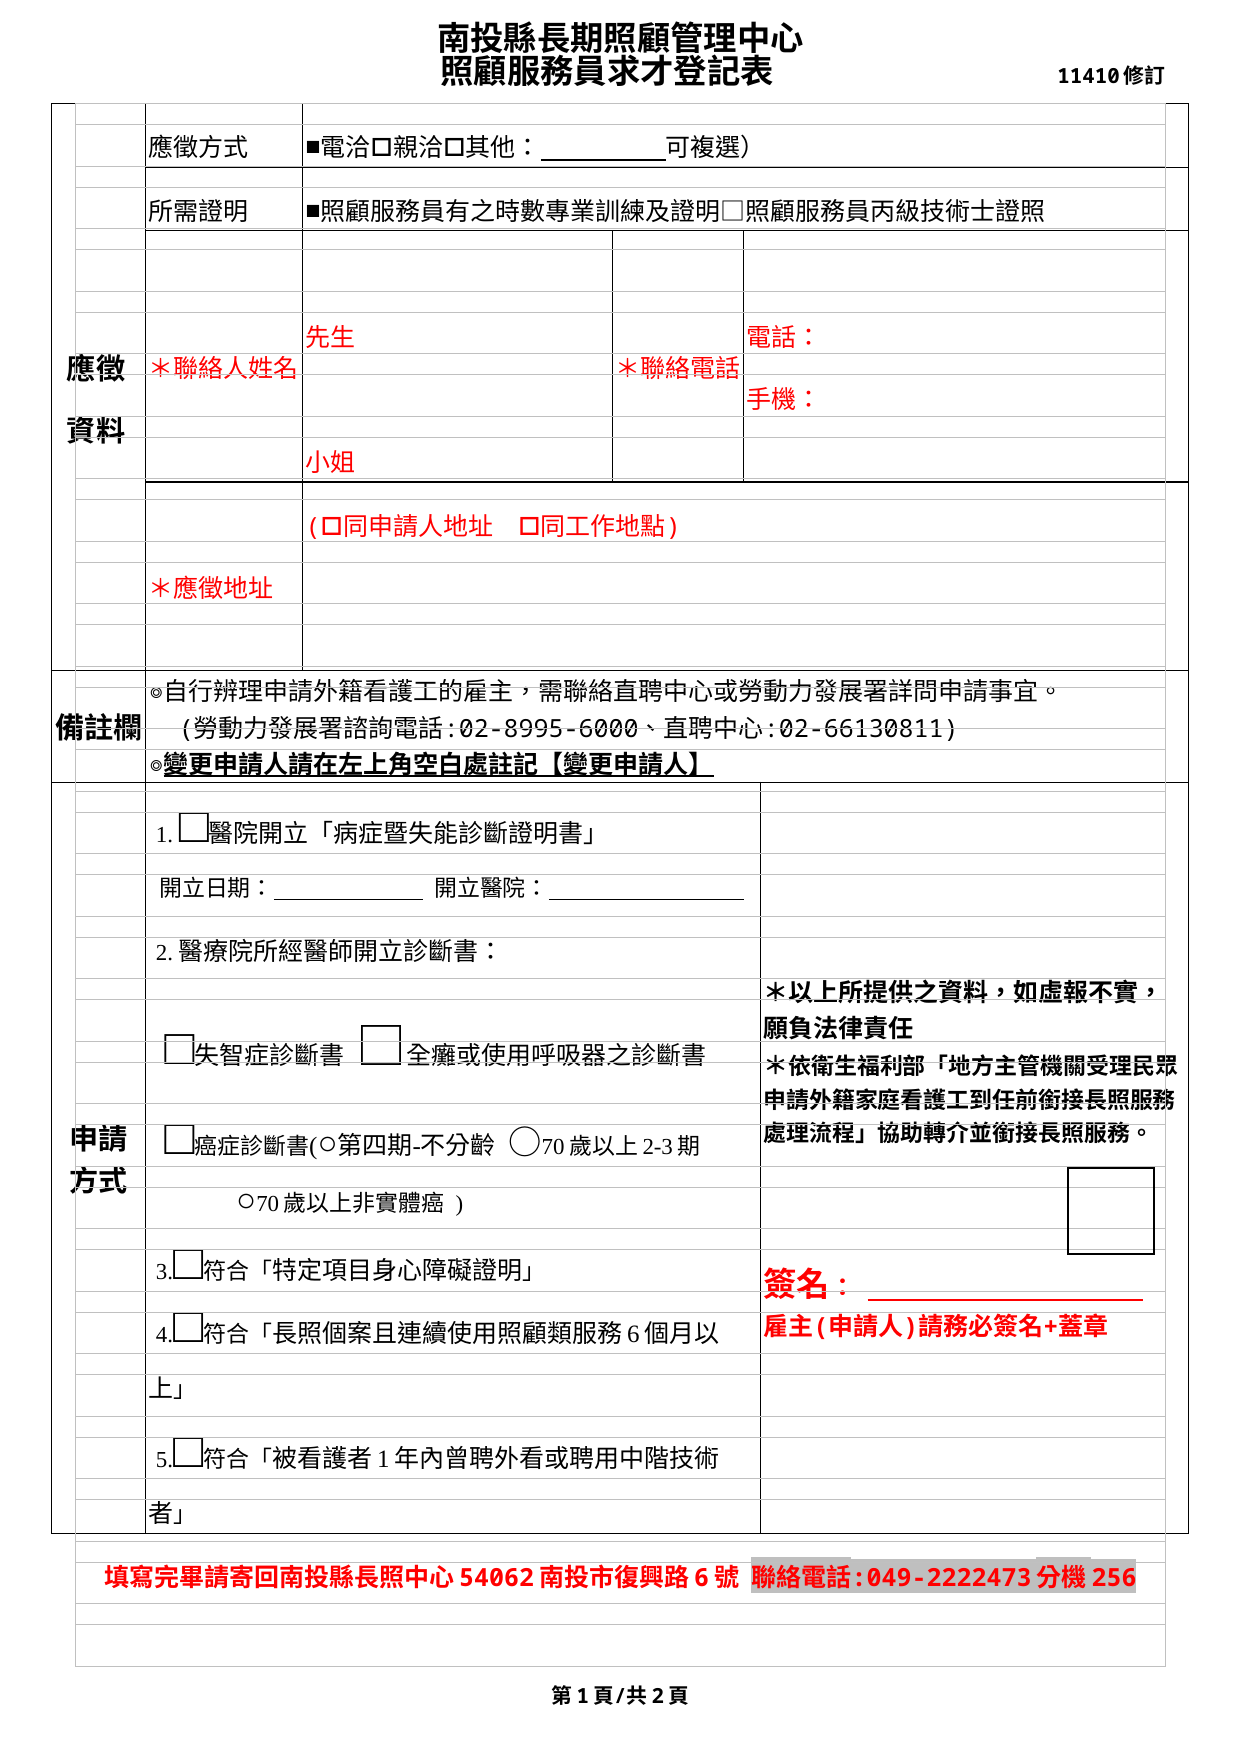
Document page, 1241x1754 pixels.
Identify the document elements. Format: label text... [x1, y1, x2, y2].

table_cell 1. □醫院開立「病症暨失能診斷證明書」 開立日期： 開立醫院： 2. 醫療院所經醫師開立診斷書： □失智症診斷書 □全癱或使用呼吸器之診斷書 □癌症診斷書(○第四期-不分齡 ○70歲以上2-3期 ○70歲以上非實體癌 ) 3.□符合「特定項目身心障礙證明」 4.□符合「長照個案且連續使用照顧類服務6個月以上」 5.□符合「被看護者1年內曾聘外看或聘用中階技術者」 [146, 1438, 760, 1478]
table_cell 1. □醫院開立「病症暨失能診斷證明書」 開立日期： 開立醫院： 2. 醫療院所經醫師開立診斷書： □失智症診斷書 □全癱或使用呼吸器之診斷書 □癌症診斷書(○第四期-不分齡 ○70歲以上2-3期 ○70歲以上非實體癌 ) 3.□符合「特定項目身心障礙證明」 4.□符合「長照個案且連續使用照顧類服務6個月以上」 5.□符合「被看護者1年內曾聘外看或聘用中階技術者」 [146, 1167, 760, 1187]
table_cell 1. □醫院開立「病症暨失能診斷證明書」 開立日期： 開立醫院： 2. 醫療院所經醫師開立診斷書： □失智症診斷書 □全癱或使用呼吸器之診斷書 □癌症診斷書(○第四期-不分齡 ○70歲以上2-3期 ○70歲以上非實體癌 ) 3.□符合「特定項目身心障礙證明」 4.□符合「長照個案且連續使用照顧類服務6個月以上」 5.□符合「被看護者1年內曾聘外看或聘用中階技術者」 [146, 1229, 760, 1249]
table_cell ■電洽親洽其他： 可複選） [303, 125, 1165, 166]
table_cell ＊以上所提供之資料，如虛報不實，願負法律責任 ＊依衛生福利部「地方主管機關受理民眾申請外籍家庭看護工到任前銜接長照服務處理流程」協助轉介並銜接長照服務。 簽名： 雇主(申請人)請務必簽名+蓋章 [761, 917, 1165, 937]
table_cell 1. □醫院開立「病症暨失能診斷證明書」 開立日期： 開立醫院： 2. 醫療院所經醫師開立診斷書： □失智症診斷書 □全癱或使用呼吸器之診斷書 □癌症診斷書(○第四期-不分齡 ○70歲以上2-3期 ○70歲以上非實體癌 ) 3.□符合「特定項目身心障礙證明」 4.□符合「長照個案且連續使用照顧類服務6個月以上」 5.□符合「被看護者1年內曾聘外看或聘用中階技術者」 [146, 1375, 760, 1416]
table_cell ＊聯絡人姓名 [146, 250, 302, 291]
table_cell 1. □醫院開立「病症暨失能診斷證明書」 開立日期： 開立醫院： 2. 醫療院所經醫師開立診斷書： □失智症診斷書 □全癱或使用呼吸器之診斷書 □癌症診斷書(○第四期-不分齡 ○70歲以上2-3期 ○70歲以上非實體癌 ) 3.□符合「特定項目身心障礙證明」 4.□符合「長照個案且連續使用照顧類服務6個月以上」 5.□符合「被看護者1年內曾聘外看或聘用中階技術者」 [146, 1000, 760, 1041]
table_cell [146, 604, 302, 624]
table_cell ＊以上所提供之資料，如虛報不實，願負法律責任 ＊依衛生福利部「地方主管機關受理民眾申請外籍家庭看護工到任前銜接長照服務處理流程」協助轉介並銜接長照服務。 簽名： 雇主(申請人)請務必簽名+蓋章 [761, 1000, 1165, 1041]
table_cell 1. □醫院開立「病症暨失能診斷證明書」 開立日期： 開立醫院： 2. 醫療院所經醫師開立診斷書： □失智症診斷書 □全癱或使用呼吸器之診斷書 □癌症診斷書(○第四期-不分齡 ○70歲以上2-3期 ○70歲以上非實體癌 ) 3.□符合「特定項目身心障礙證明」 4.□符合「長照個案且連續使用照顧類服務6個月以上」 5.□符合「被看護者1年內曾聘外看或聘用中階技術者」 [146, 1313, 760, 1353]
table_cell [303, 292, 612, 312]
table_cell 備註欄 [76, 750, 145, 782]
table_cell 申請方式 [76, 1000, 145, 1041]
table_cell [744, 438, 1165, 478]
table_cell ＊聯絡電話 [613, 292, 743, 312]
table_cell 1. □醫院開立「病症暨失能診斷證明書」 開立日期： 開立醫院： 2. 醫療院所經醫師開立診斷書： □失智症診斷書 □全癱或使用呼吸器之診斷書 □癌症診斷書(○第四期-不分齡 ○70歲以上2-3期 ○70歲以上非實體癌 ) 3.□符合「特定項目身心障礙證明」 4.□符合「長照個案且連續使用照顧類服務6個月以上」 5.□符合「被看護者1年內曾聘外看或聘用中階技術者」 [146, 1188, 760, 1228]
table_cell ＊以上所提供之資料，如虛報不實，願負法律責任 ＊依衛生福利部「地方主管機關受理民眾申請外籍家庭看護工到任前銜接長照服務處理流程」協助轉介並銜接長照服務。 簽名： 雇主(申請人)請務必簽名+蓋章 [761, 1500, 1165, 1533]
table_cell 所需證明 [146, 188, 302, 228]
table_cell [303, 417, 612, 437]
table_cell [303, 625, 1165, 666]
table_cell 1. □醫院開立「病症暨失能診斷證明書」 開立日期： 開立醫院： 2. 醫療院所經醫師開立診斷書： □失智症診斷書 □全癱或使用呼吸器之診斷書 □癌症診斷書(○第四期-不分齡 ○70歲以上2-3期 ○70歲以上非實體癌 ) 3.□符合「特定項目身心障礙證明」 4.□符合「長照個案且連續使用照顧類服務6個月以上」 5.□符合「被看護者1年內曾聘外看或聘用中階技術者」 [146, 1479, 760, 1499]
table_cell 1. □醫院開立「病症暨失能診斷證明書」 開立日期： 開立醫院： 2. 醫療院所經醫師開立診斷書： □失智症診斷書 □全癱或使用呼吸器之診斷書 □癌症診斷書(○第四期-不分齡 ○70歲以上2-3期 ○70歲以上非實體癌 ) 3.□符合「特定項目身心障礙證明」 4.□符合「長照個案且連續使用照顧類服務6個月以上」 5.□符合「被看護者1年內曾聘外看或聘用中階技術者」 [146, 1250, 760, 1291]
text [76, 1534, 1165, 1541]
table_cell ＊以上所提供之資料，如虛報不實，願負法律責任 ＊依衛生福利部「地方主管機關受理民眾申請外籍家庭看護工到任前銜接長照服務處理流程」協助轉介並銜接長照服務。 簽名： 雇主(申請人)請務必簽名+蓋章 [761, 979, 930, 999]
table_cell ＊聯絡電話 [613, 354, 743, 374]
table_cell 應徵資料 [76, 479, 145, 499]
table_cell ＊聯絡人姓名 [146, 375, 302, 416]
table_cell 備註欄 [76, 671, 145, 687]
table_cell 申請方式 [76, 1229, 145, 1249]
table_cell [303, 604, 1165, 624]
table_cell 應徵資料 [76, 625, 145, 666]
table_cell 申請方式 [76, 813, 145, 853]
table_cell ＊以上所提供之資料，如虛報不實，願負法律責任 ＊依衛生福利部「地方主管機關受理民眾申請外籍家庭看護工到任前銜接長照服務處理流程」協助轉介並銜接長照服務。 簽名： 雇主(申請人)請務必簽名+蓋章 [761, 1167, 1067, 1187]
table_cell ＊以上所提供之資料，如虛報不實，願負法律責任 ＊依衛生福利部「地方主管機關受理民眾申請外籍家庭看護工到任前銜接長照服務處理流程」協助轉介並銜接長照服務。 簽名： 雇主(申請人)請務必簽名+蓋章 [1069, 1188, 1153, 1228]
table_cell 應徵資料 [76, 167, 145, 187]
table_cell 應徵資料 [76, 188, 145, 228]
table_cell 申請方式 [76, 1479, 145, 1499]
table_cell 申請方式 [76, 1250, 145, 1291]
table_cell ＊以上所提供之資料，如虛報不實，願負法律責任 ＊依衛生福利部「地方主管機關受理民眾申請外籍家庭看護工到任前銜接長照服務處理流程」協助轉介並銜接長照服務。 簽名： 雇主(申請人)請務必簽名+蓋章 [761, 1313, 1165, 1353]
table_cell ＊以上所提供之資料，如虛報不實，願負法律責任 ＊依衛生福利部「地方主管機關受理民眾申請外籍家庭看護工到任前銜接長照服務處理流程」協助轉介並銜接長照服務。 簽名： 雇主(申請人)請務必簽名+蓋章 [761, 813, 1165, 853]
table_cell 應徵資料 [76, 542, 145, 562]
table_cell 應徵方式 [146, 125, 302, 166]
table_cell ＊以上所提供之資料，如虛報不實，願負法律責任 ＊依衛生福利部「地方主管機關受理民眾申請外籍家庭看護工到任前銜接長照服務處理流程」協助轉介並銜接長照服務。 簽名： 雇主(申請人)請務必簽名+蓋章 [761, 1250, 1165, 1291]
table_cell 備註欄 [76, 688, 145, 728]
table_cell 應徵資料 [121, 417, 145, 437]
table_cell 應徵資料 [76, 104, 145, 124]
table_cell 1. □醫院開立「病症暨失能診斷證明書」 開立日期： 開立醫院： 2. 醫療院所經醫師開立診斷書： □失智症診斷書 □全癱或使用呼吸器之診斷書 □癌症診斷書(○第四期-不分齡 ○70歲以上2-3期 ○70歲以上非實體癌 ) 3.□符合「特定項目身心障礙證明」 4.□符合「長照個案且連續使用照顧類服務6個月以上」 5.□符合「被看護者1年內曾聘外看或聘用中階技術者」 [146, 917, 760, 937]
table_cell ＊聯絡人姓名 [146, 417, 302, 437]
table_cell 1. □醫院開立「病症暨失能診斷證明書」 開立日期： 開立醫院： 2. 醫療院所經醫師開立診斷書： □失智症診斷書 □全癱或使用呼吸器之診斷書 □癌症診斷書(○第四期-不分齡 ○70歲以上2-3期 ○70歲以上非實體癌 ) 3.□符合「特定項目身心障礙證明」 4.□符合「長照個案且連續使用照顧類服務6個月以上」 5.□符合「被看護者1年內曾聘外看或聘用中階技術者」 [146, 1125, 760, 1166]
table_cell [744, 292, 1165, 312]
table_cell 申請方式 [76, 938, 145, 978]
table_cell 申請方式 [76, 1188, 145, 1228]
table_cell ◎自行辨理申請外籍看護工的雇主，需聯絡直聘中心或勞動力發展署詳問申請事宜。 (勞動力發展署諮詢電話:02-8995-6000、直聘中心:02-66130811) ◎變更申請人請在左上角空白處註記【變更申請人】 [146, 750, 1165, 782]
table_cell [744, 250, 1165, 291]
table_cell 申請方式 [76, 1042, 145, 1062]
table_cell ＊以上所提供之資料，如虛報不實，願負法律責任 ＊依衛生福利部「地方主管機關受理民眾申請外籍家庭看護工到任前銜接長照服務處理流程」協助轉介並銜接長照服務。 簽名： 雇主(申請人)請務必簽名+蓋章 [923, 979, 1165, 999]
table_cell [1166, 231, 1188, 481]
table_cell [146, 483, 302, 499]
table_cell 手機： [744, 375, 1165, 416]
table_cell 申請方式 [76, 1313, 145, 1353]
table_cell ＊以上所提供之資料，如虛報不實，願負法律責任 ＊依衛生福利部「地方主管機關受理民眾申請外籍家庭看護工到任前銜接長照服務處理流程」協助轉介並銜接長照服務。 簽名： 雇主(申請人)請務必簽名+蓋章 [1166, 783, 1188, 1533]
table_cell 應徵資料 [76, 438, 145, 478]
table_cell 備註欄 [52, 671, 75, 782]
table_cell 應徵資料 [76, 229, 145, 249]
table_cell ＊聯絡人姓名 [146, 354, 302, 374]
table_cell 1. □醫院開立「病症暨失能診斷證明書」 開立日期： 開立醫院： 2. 醫療院所經醫師開立診斷書： □失智症診斷書 □全癱或使用呼吸器之診斷書 □癌症診斷書(○第四期-不分齡 ○70歲以上2-3期 ○70歲以上非實體癌 ) 3.□符合「特定項目身心障礙證明」 4.□符合「長照個案且連續使用照顧類服務6個月以上」 5.□符合「被看護者1年內曾聘外看或聘用中階技術者」 [146, 875, 760, 916]
table_cell 先生 [303, 313, 612, 353]
table_cell 應徵資料 [119, 354, 145, 374]
table_cell 應徵資料 [76, 313, 145, 353]
table_cell ＊聯絡人姓名 [146, 313, 302, 353]
table_cell ＊聯絡電話 [613, 231, 743, 249]
table_cell 申請方式 [76, 1500, 145, 1533]
table_cell 1. □醫院開立「病症暨失能診斷證明書」 開立日期： 開立醫院： 2. 醫療院所經醫師開立診斷書： □失智症診斷書 □全癱或使用呼吸器之診斷書 □癌症診斷書(○第四期-不分齡 ○70歲以上2-3期 ○70歲以上非實體癌 ) 3.□符合「特定項目身心障礙證明」 4.□符合「長照個案且連續使用照顧類服務6個月以上」 5.□符合「被看護者1年內曾聘外看或聘用中階技術者」 [146, 783, 760, 791]
table_cell 備註欄 [76, 729, 145, 749]
table_cell [1166, 483, 1188, 670]
table_cell 1. □醫院開立「病症暨失能診斷證明書」 開立日期： 開立醫院： 2. 醫療院所經醫師開立診斷書： □失智症診斷書 □全癱或使用呼吸器之診斷書 □癌症診斷書(○第四期-不分齡 ○70歲以上2-3期 ○70歲以上非實體癌 ) 3.□符合「特定項目身心障礙證明」 4.□符合「長照個案且連續使用照顧類服務6個月以上」 5.□符合「被看護者1年內曾聘外看或聘用中階技術者」 [401, 1042, 760, 1062]
table_cell 應徵資料 [76, 500, 145, 541]
table_cell ＊以上所提供之資料，如虛報不實，願負法律責任 ＊依衛生福利部「地方主管機關受理民眾申請外籍家庭看護工到任前銜接長照服務處理流程」協助轉介並銜接長照服務。 簽名： 雇主(申請人)請務必簽名+蓋章 [761, 875, 1165, 916]
table_cell ＊聯絡人姓名 [146, 231, 302, 249]
table_cell 申請方式 [76, 1125, 145, 1166]
table_cell [146, 625, 302, 666]
table_cell 1. □醫院開立「病症暨失能診斷證明書」 開立日期： 開立醫院： 2. 醫療院所經醫師開立診斷書： □失智症診斷書 □全癱或使用呼吸器之診斷書 □癌症診斷書(○第四期-不分齡 ○70歲以上2-3期 ○70歲以上非實體癌 ) 3.□符合「特定項目身心障礙證明」 4.□符合「長照個案且連續使用照顧類服務6個月以上」 5.□符合「被看護者1年內曾聘外看或聘用中階技術者」 [146, 854, 760, 874]
table_cell ＊應徵地址 [146, 563, 302, 603]
table_cell 申請方式 [76, 1354, 145, 1374]
table_cell ＊聯絡電話 [613, 375, 743, 416]
table_cell ＊以上所提供之資料，如虛報不實，願負法律責任 ＊依衛生福利部「地方主管機關受理民眾申請外籍家庭看護工到任前銜接長照服務處理流程」協助轉介並銜接長照服務。 簽名： 雇主(申請人)請務必簽名+蓋章 [761, 1104, 1165, 1124]
table_cell ＊以上所提供之資料，如虛報不實，願負法律責任 ＊依衛生福利部「地方主管機關受理民眾申請外籍家庭看護工到任前銜接長照服務處理流程」協助轉介並銜接長照服務。 簽名： 雇主(申請人)請務必簽名+蓋章 [761, 854, 1165, 874]
table_cell [303, 168, 1165, 187]
table_cell 應徵資料 [76, 563, 145, 603]
table_cell ＊以上所提供之資料，如虛報不實，願負法律責任 ＊依衛生福利部「地方主管機關受理民眾申請外籍家庭看護工到任前銜接長照服務處理流程」協助轉介並銜接長照服務。 簽名： 雇主(申請人)請務必簽名+蓋章 [761, 1417, 1165, 1437]
table_cell 電話： [744, 313, 1165, 353]
table_cell ◎自行辨理申請外籍看護工的雇主，需聯絡直聘中心或勞動力發展署詳問申請事宜。 (勞動力發展署諮詢電話:02-8995-6000、直聘中心:02-66130811) ◎變更申請人請在左上角空白處註記【變更申請人】 [1166, 671, 1188, 782]
table_cell ＊以上所提供之資料，如虛報不實，願負法律責任 ＊依衛生福利部「地方主管機關受理民眾申請外籍家庭看護工到任前銜接長照服務處理流程」協助轉介並銜接長照服務。 簽名： 雇主(申請人)請務必簽名+蓋章 [761, 1292, 1165, 1312]
table_cell ＊以上所提供之資料，如虛報不實，願負法律責任 ＊依衛生福利部「地方主管機關受理民眾申請外籍家庭看護工到任前銜接長照服務處理流程」協助轉介並銜接長照服務。 簽名： 雇主(申請人)請務必簽名+蓋章 [761, 1229, 1067, 1249]
table_cell 申請方式 [118, 1167, 145, 1187]
table_cell [146, 542, 302, 562]
table_cell ＊聯絡人姓名 [146, 438, 302, 478]
table_cell [303, 542, 1165, 562]
table_cell ＊以上所提供之資料，如虛報不實，願負法律責任 ＊依衛生福利部「地方主管機關受理民眾申請外籍家庭看護工到任前銜接長照服務處理流程」協助轉介並銜接長照服務。 簽名： 雇主(申請人)請務必簽名+蓋章 [761, 1188, 1067, 1228]
table_cell 申請方式 [76, 792, 145, 812]
table_cell ＊以上所提供之資料，如虛報不實，願負法律責任 ＊依衛生福利部「地方主管機關受理民眾申請外籍家庭看護工到任前銜接長照服務處理流程」協助轉介並銜接長照服務。 簽名： 雇主(申請人)請務必簽名+蓋章 [761, 1479, 1165, 1499]
table_cell 應徵資料 [76, 375, 145, 416]
table_cell 1. □醫院開立「病症暨失能診斷證明書」 開立日期： 開立醫院： 2. 醫療院所經醫師開立診斷書： □失智症診斷書 □全癱或使用呼吸器之診斷書 □癌症診斷書(○第四期-不分齡 ○70歲以上2-3期 ○70歲以上非實體癌 ) 3.□符合「特定項目身心障礙證明」 4.□符合「長照個案且連續使用照顧類服務6個月以上」 5.□符合「被看護者1年內曾聘外看或聘用中階技術者」 [146, 1417, 760, 1437]
table_cell ◎自行辨理申請外籍看護工的雇主，需聯絡直聘中心或勞動力發展署詳問申請事宜。 (勞動力發展署諮詢電話:02-8995-6000、直聘中心:02-66130811) ◎變更申請人請在左上角空白處註記【變更申請人】 [146, 729, 1165, 749]
table_cell ◎自行辨理申請外籍看護工的雇主，需聯絡直聘中心或勞動力發展署詳問申請事宜。 (勞動力發展署諮詢電話:02-8995-6000、直聘中心:02-66130811) ◎變更申請人請在左上角空白處註記【變更申請人】 [146, 688, 1165, 728]
table_cell [146, 500, 302, 541]
table_cell 申請方式 [76, 979, 145, 999]
table_cell 申請方式 [82, 1167, 116, 1187]
table_cell [303, 250, 612, 291]
table_cell 申請方式 [76, 1063, 145, 1103]
table_cell 申請方式 [76, 917, 145, 937]
table_cell 應徵資料 [83, 354, 104, 374]
table_cell [744, 354, 1165, 374]
table_cell ＊聯絡電話 [613, 438, 743, 478]
table_cell ＊聯絡電話 [613, 417, 743, 437]
table_cell ＊以上所提供之資料，如虛報不實，願負法律責任 ＊依衛生福利部「地方主管機關受理民眾申請外籍家庭看護工到任前銜接長照服務處理流程」協助轉介並銜接長照服務。 簽名： 雇主(申請人)請務必簽名+蓋章 [761, 1063, 1165, 1103]
text [76, 1542, 1165, 1562]
table_cell (同申請人地址 同工作地點) [303, 500, 1165, 541]
table_cell [303, 104, 1165, 124]
table_cell 申請方式 [76, 854, 145, 874]
table_cell ＊以上所提供之資料，如虛報不實，願負法律責任 ＊依衛生福利部「地方主管機關受理民眾申請外籍家庭看護工到任前銜接長照服務處理流程」協助轉介並銜接長照服務。 簽名： 雇主(申請人)請務必簽名+蓋章 [761, 938, 1165, 978]
table_cell 應徵資料 [76, 292, 145, 312]
table_cell [303, 483, 1165, 499]
table_cell 1. □醫院開立「病症暨失能診斷證明書」 開立日期： 開立醫院： 2. 醫療院所經醫師開立診斷書： □失智症診斷書 □全癱或使用呼吸器之診斷書 □癌症診斷書(○第四期-不分齡 ○70歲以上2-3期 ○70歲以上非實體癌 ) 3.□符合「特定項目身心障礙證明」 4.□符合「長照個案且連續使用照顧類服務6個月以上」 5.□符合「被看護者1年內曾聘外看或聘用中階技術者」 [146, 1292, 760, 1312]
table_cell 應徵資料 [76, 250, 145, 291]
table_cell 申請方式 [52, 783, 75, 1533]
table_cell 小姐 [303, 438, 612, 478]
table_cell [146, 168, 302, 187]
table_cell [744, 231, 1165, 249]
table_cell [303, 563, 1165, 603]
table_cell 1. □醫院開立「病症暨失能診斷證明書」 開立日期： 開立醫院： 2. 醫療院所經醫師開立診斷書： □失智症診斷書 □全癱或使用呼吸器之診斷書 □癌症診斷書(○第四期-不分齡 ○70歲以上2-3期 ○70歲以上非實體癌 ) 3.□符合「特定項目身心障礙證明」 4.□符合「長照個案且連續使用照顧類服務6個月以上」 5.□符合「被看護者1年內曾聘外看或聘用中階技術者」 [146, 1354, 760, 1374]
table_cell ＊以上所提供之資料，如虛報不實，願負法律責任 ＊依衛生福利部「地方主管機關受理民眾申請外籍家庭看護工到任前銜接長照服務處理流程」協助轉介並銜接長照服務。 簽名： 雇主(申請人)請務必簽名+蓋章 [761, 792, 1165, 812]
table_cell [146, 104, 302, 124]
table_cell 應徵資料 [52, 104, 75, 670]
table_cell 申請方式 [76, 783, 145, 791]
table_cell [1166, 104, 1188, 167]
table_cell 應徵資料 [105, 417, 118, 435]
table_cell ＊以上所提供之資料，如虛報不實，願負法律責任 ＊依衛生福利部「地方主管機關受理民眾申請外籍家庭看護工到任前銜接長照服務處理流程」協助轉介並銜接長照服務。 簽名： 雇主(申請人)請務必簽名+蓋章 [761, 1354, 1165, 1374]
table_cell 1. □醫院開立「病症暨失能診斷證明書」 開立日期： 開立醫院： 2. 醫療院所經醫師開立診斷書： □失智症診斷書 □全癱或使用呼吸器之診斷書 □癌症診斷書(○第四期-不分齡 ○70歲以上2-3期 ○70歲以上非實體癌 ) 3.□符合「特定項目身心障礙證明」 4.□符合「長照個案且連續使用照顧類服務6個月以上」 5.□符合「被看護者1年內曾聘外看或聘用中階技術者」 [146, 938, 760, 978]
table_cell 申請方式 [76, 1438, 145, 1478]
table_cell [1166, 168, 1188, 230]
table_cell 1. □醫院開立「病症暨失能診斷證明書」 開立日期： 開立醫院： 2. 醫療院所經醫師開立診斷書： □失智症診斷書 □全癱或使用呼吸器之診斷書 □癌症診斷書(○第四期-不分齡 ○70歲以上2-3期 ○70歲以上非實體癌 ) 3.□符合「特定項目身心障礙證明」 4.□符合「長照個案且連續使用照顧類服務6個月以上」 5.□符合「被看護者1年內曾聘外看或聘用中階技術者」 [146, 792, 760, 812]
table_cell 申請方式 [76, 1292, 145, 1312]
table_cell ＊聯絡電話 [613, 250, 743, 291]
table_cell ＊以上所提供之資料，如虛報不實，願負法律責任 ＊依衛生福利部「地方主管機關受理民眾申請外籍家庭看護工到任前銜接長照服務處理流程」協助轉介並銜接長照服務。 簽名： 雇主(申請人)請務必簽名+蓋章 [761, 1438, 1165, 1478]
table_cell [303, 375, 612, 416]
table_cell ＊以上所提供之資料，如虛報不實，願負法律責任 ＊依衛生福利部「地方主管機關受理民眾申請外籍家庭看護工到任前銜接長照服務處理流程」協助轉介並銜接長照服務。 簽名： 雇主(申請人)請務必簽名+蓋章 [761, 1375, 1165, 1416]
table_cell ＊以上所提供之資料，如虛報不實，願負法律責任 ＊依衛生福利部「地方主管機關受理民眾申請外籍家庭看護工到任前銜接長照服務處理流程」協助轉介並銜接長照服務。 簽名： 雇主(申請人)請務必簽名+蓋章 [761, 1125, 1165, 1166]
table_cell 申請方式 [76, 1104, 145, 1124]
table_cell [303, 354, 612, 374]
table_cell ＊聯絡人姓名 [146, 292, 302, 312]
table_cell 1. □醫院開立「病症暨失能診斷證明書」 開立日期： 開立醫院： 2. 醫療院所經醫師開立診斷書： □失智症診斷書 □全癱或使用呼吸器之診斷書 □癌症診斷書(○第四期-不分齡 ○70歲以上2-3期 ○70歲以上非實體癌 ) 3.□符合「特定項目身心障礙證明」 4.□符合「長照個案且連續使用照顧類服務6個月以上」 5.□符合「被看護者1年內曾聘外看或聘用中階技術者」 [146, 1104, 760, 1124]
table_cell 應徵資料 [78, 417, 102, 437]
table_cell ＊以上所提供之資料，如虛報不實，願負法律責任 ＊依衛生福利部「地方主管機關受理民眾申請外籍家庭看護工到任前銜接長照服務處理流程」協助轉介並銜接長照服務。 簽名： 雇主(申請人)請務必簽名+蓋章 [761, 783, 1165, 791]
table_cell 1. □醫院開立「病症暨失能診斷證明書」 開立日期： 開立醫院： 2. 醫療院所經醫師開立診斷書： □失智症診斷書 □全癱或使用呼吸器之診斷書 □癌症診斷書(○第四期-不分齡 ○70歲以上2-3期 ○70歲以上非實體癌 ) 3.□符合「特定項目身心障礙證明」 4.□符合「長照個案且連續使用照顧類服務6個月以上」 5.□符合「被看護者1年內曾聘外看或聘用中階技術者」 [146, 1063, 760, 1103]
table_cell [303, 231, 612, 249]
table_cell 申請方式 [76, 875, 145, 916]
table_cell 應徵資料 [76, 125, 145, 166]
table_cell 應徵資料 [76, 604, 145, 624]
table_cell 1. □醫院開立「病症暨失能診斷證明書」 開立日期： 開立醫院： 2. 醫療院所經醫師開立診斷書： □失智症診斷書 □全癱或使用呼吸器之診斷書 □癌症診斷書(○第四期-不分齡 ○70歲以上2-3期 ○70歲以上非實體癌 ) 3.□符合「特定項目身心障礙證明」 4.□符合「長照個案且連續使用照顧類服務6個月以上」 5.□符合「被看護者1年內曾聘外看或聘用中階技術者」 [146, 813, 760, 853]
table_cell [744, 417, 1165, 437]
text 填寫完畢請寄回南投縣長照中心54062南投市復興路6號 聯絡電話:049-2222473分機256 [76, 1563, 1165, 1596]
table_cell ＊聯絡電話 [613, 313, 743, 353]
table_cell ■照顧服務員有之時數專業訓練及證明□照顧服務員丙級技術士證照 [303, 188, 1165, 228]
table_cell 1. □醫院開立「病症暨失能診斷證明書」 開立日期： 開立醫院： 2. 醫療院所經醫師開立診斷書： □失智症診斷書 □全癱或使用呼吸器之診斷書 □癌症診斷書(○第四期-不分齡 ○70歲以上2-3期 ○70歲以上非實體癌 ) 3.□符合「特定項目身心障礙證明」 4.□符合「長照個案且連續使用照顧類服務6個月以上」 5.□符合「被看護者1年內曾聘外看或聘用中階技術者」 [146, 979, 760, 999]
table_cell 1. □醫院開立「病症暨失能診斷證明書」 開立日期： 開立醫院： 2. 醫療院所經醫師開立診斷書： □失智症診斷書 □全癱或使用呼吸器之診斷書 □癌症診斷書(○第四期-不分齡 ○70歲以上2-3期 ○70歲以上非實體癌 ) 3.□符合「特定項目身心障礙證明」 4.□符合「長照個案且連續使用照顧類服務6個月以上」 5.□符合「被看護者1年內曾聘外看或聘用中階技術者」 [146, 1500, 760, 1533]
table_cell 申請方式 [76, 1375, 145, 1416]
table_cell 申請方式 [76, 1417, 145, 1437]
table_cell ＊以上所提供之資料，如虛報不實，願負法律責任 ＊依衛生福利部「地方主管機關受理民眾申請外籍家庭看護工到任前銜接長照服務處理流程」協助轉介並銜接長照服務。 簽名： 雇主(申請人)請務必簽名+蓋章 [761, 1042, 1165, 1062]
table_cell ◎自行辨理申請外籍看護工的雇主，需聯絡直聘中心或勞動力發展署詳問申請事宜。 (勞動力發展署諮詢電話:02-8995-6000、直聘中心:02-66130811) ◎變更申請人請在左上角空白處註記【變更申請人】 [146, 671, 1165, 687]
